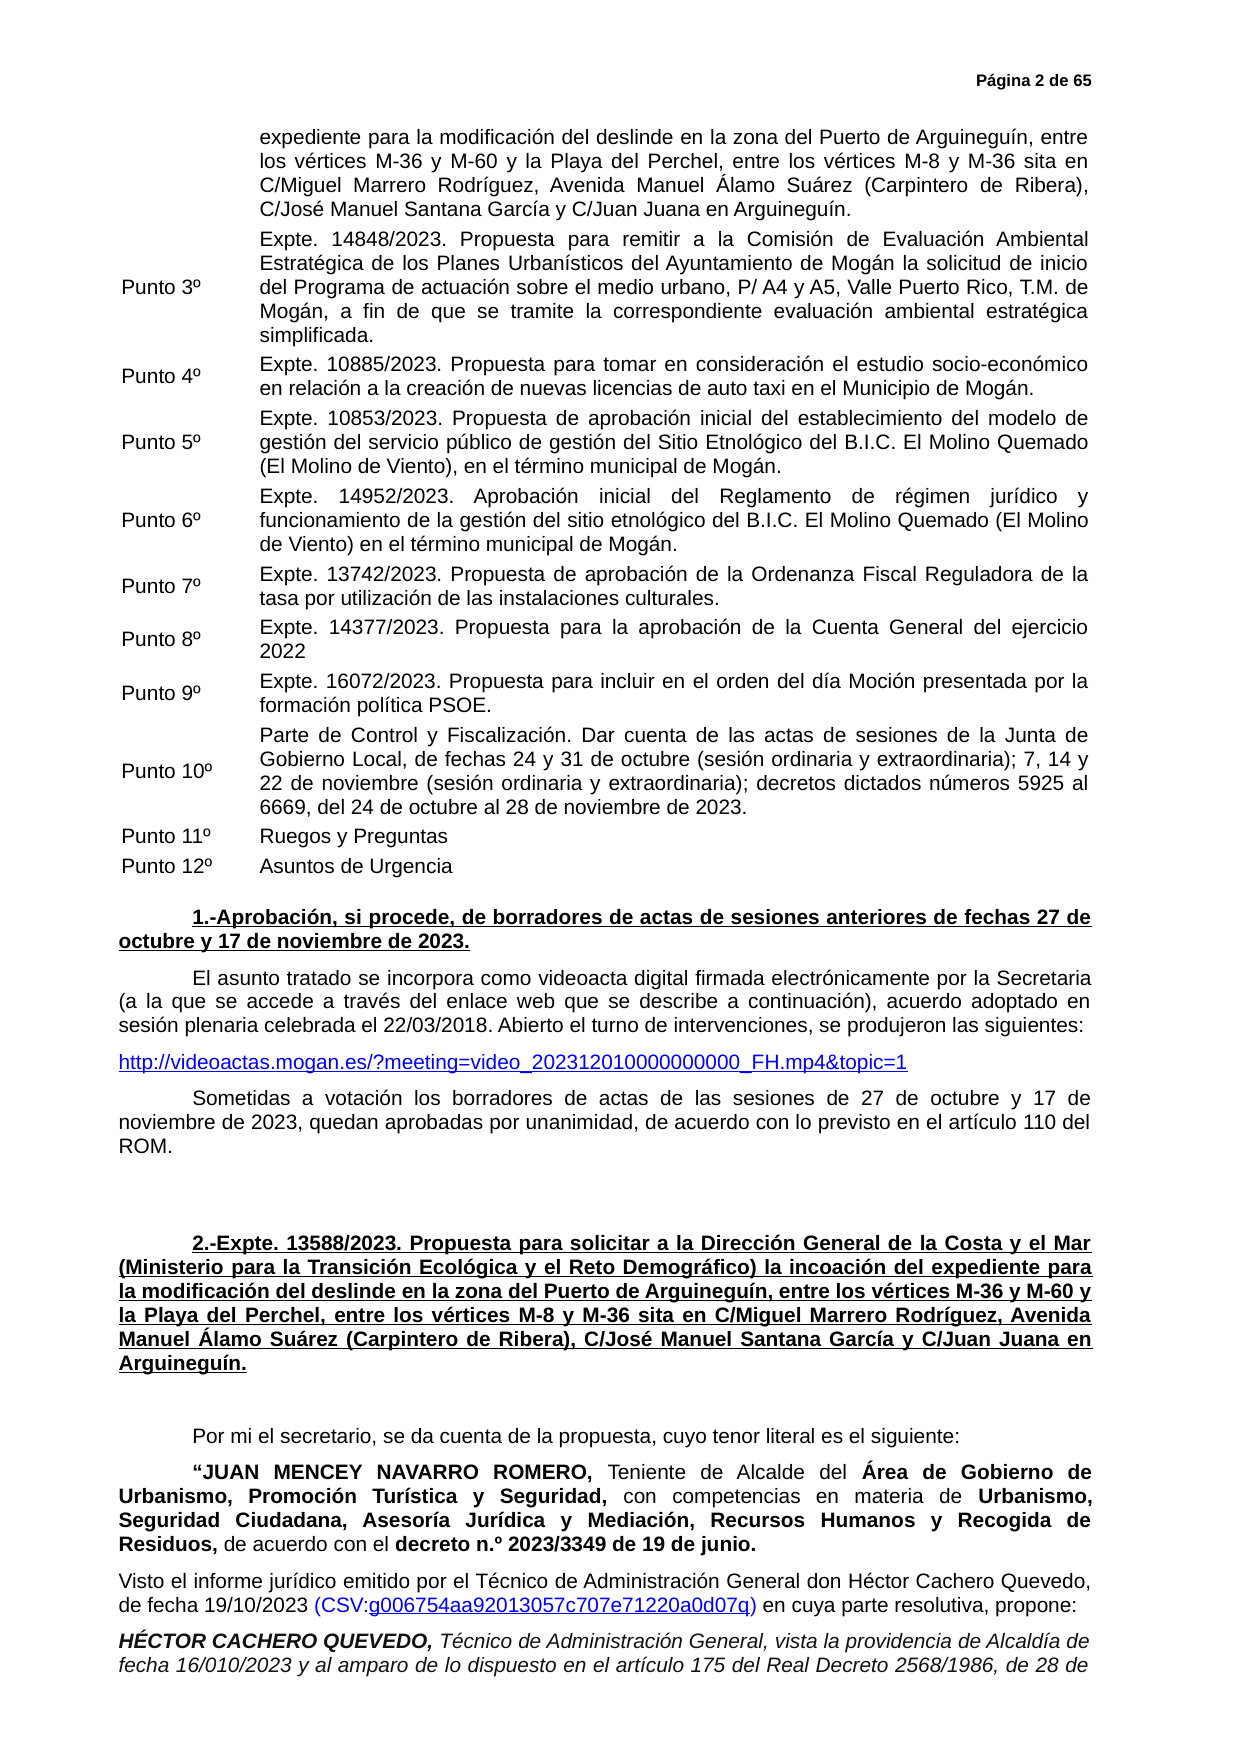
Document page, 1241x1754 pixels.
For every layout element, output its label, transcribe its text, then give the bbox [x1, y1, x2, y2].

table_cell Punto 6º [118, 481, 256, 558]
text Por mi el secretario, se da cuenta de la propuesta, cuyo tenor literal es el siguiente: [118, 1424, 1092, 1448]
text 2.-Expte. 13588/2023. Propuesta para solicitar a la Dirección General de la Costa y el Mar (Ministerio para la Transición Ecológica y el Reto Demográfico) la incoación del expediente para [118, 1231, 1092, 1276]
table_cell Punto 5º [118, 403, 256, 481]
table_cell Asuntos de Urgencia [256, 851, 1092, 881]
table_cell Punto 11º [118, 821, 256, 851]
table_cell Punto 8º [118, 612, 256, 666]
table_cell Ruegos y Preguntas [256, 821, 1092, 851]
table_cell Expte. 14848/2023. Propuesta para remitir a la Comisión de Evaluación Ambiental Estratégica de los Planes Urbanísticos del Ayuntamiento de Mogán la solicitud de inicio del Programa de actuación sobre el medio urbano, P/ A4 y A5, Valle Puerto Rico, T.M. de Mogán, a fin de que se tramite la correspondiente evaluación ambiental estratégica simplificada. [256, 224, 1092, 349]
text Sometidas a votación los borradores de actas de las sesiones de 27 de octubre y 17 de noviembre de 2023, quedan aprobadas por unanimidad, de acuerdo con lo previsto en el artículo 110 del ROM. [118, 1086, 1092, 1158]
table_cell Expte. 16072/2023. Propuesta para incluir en el orden del día Moción presentada por la formación política PSOE. [256, 666, 1092, 720]
table_cell Punto 4º [118, 349, 256, 403]
table_cell Punto 3º [118, 224, 256, 349]
text 1.-Aprobación, si procede, de borradores de actas de sesiones anteriores de fechas 27 de octubre y 17 de noviembre de 2023. [118, 881, 1092, 953]
table_cell Punto 7º [118, 559, 256, 612]
table_cell Punto 12º [118, 851, 256, 881]
table_cell Expte. 14952/2023. Aprobación inicial del Reglamento de régimen jurídico y funcionamiento de la gestión del sitio etnológico del B.I.C. El Molino Quemado (El Molino de Viento) en el término municipal de Mogán. [256, 481, 1092, 558]
text la modificación del deslinde en la zona del Puerto de Arguineguín, entre los vértices M-36 y M-60 y [118, 1277, 1092, 1300]
text Manuel Álamo Suárez (Carpintero de Ribera), C/José Manuel Santana García y C/Juan Juana en [118, 1325, 1092, 1348]
table_cell Parte de Control y Fiscalización. Dar cuenta de las actas de sesiones de la Junta de Gobierno Local, de fechas 24 y 31 de octubre (sesión ordinaria y extraordinaria); 7, 14 y 22 de noviembre (sesión ordinaria y extraordinaria); decretos dictados números 5925 al 6669, del 24 de octubre al 28 de noviembre de 2023. [256, 720, 1092, 821]
table_cell Punto 9º [118, 666, 256, 720]
text HÉCTOR CACHERO QUEVEDO, Técnico de Administración General, vista la providencia de Alcaldía de fecha 16/010/2023 y al amparo de lo dispuesto en el artículo 175 del Real Decreto 2568/1986, de 28 de [118, 1629, 1092, 1677]
table_cell Expte. 13742/2023. Propuesta de aprobación de la Ordenanza Fiscal Reguladora de la tasa por utilización de las instalaciones culturales. [256, 559, 1092, 612]
text la Playa del Perchel, entre los vértices M-8 y M-36 sita en C/Miguel Marrero Rodríguez, Avenida [118, 1301, 1092, 1324]
table_cell Punto 10º [118, 720, 256, 821]
table_cell Expte. 10853/2023. Propuesta de aprobación inicial del establecimiento del modelo de gestión del servicio público de gestión del Sitio Etnológico del B.I.C. El Molino Quemado (El Molino de Viento), en el término municipal de Mogán. [256, 403, 1092, 481]
text El asunto tratado se incorpora como videoacta digital firmada electrónicamente por la Secretaria (a la que se accede a través del enlace web que se describe a continuación), acuerdo adoptado en sesión plenaria celebrada el 22/03/2018. Abierto el turno de intervenciones, se produjeron las siguientes: [118, 965, 1092, 1037]
table_cell Expte. 14377/2023. Propuesta para la aprobación de la Cuenta General del ejercicio 2022 [256, 612, 1092, 666]
text “JUAN MENCEY NAVARRO ROMERO, Teniente de Alcalde del Área de Gobierno de Urbanismo, Promoción Turística y Seguridad, con competencias en materia de Urbanismo, Seguridad Ciudadana, Asesoría Jurídica y Mediación, Recursos Humanos y Recogida de Residuos, de acuerdo con el decreto n.º 2023/3349 de 19 de junio. [118, 1460, 1092, 1556]
text http://videoactas.mogan.es/?meeting=video_202312010000000000_FH.mp4&topic=1 [118, 1050, 1092, 1074]
table_cell [118, 122, 256, 224]
table_cell expediente para la modificación del deslinde en la zona del Puerto de Arguineguín, entre los vértices M-36 y M-60 y la Playa del Perchel, entre los vértices M-8 y M-36 sita en C/Miguel Marrero Rodríguez, Avenida Manuel Álamo Suárez (Carpintero de Ribera), C/José Manuel Santana García y C/Juan Juana en Arguineguín. [256, 122, 1092, 224]
text Visto el informe jurídico emitido por el Técnico de Administración General don Héctor Cachero Quevedo, de fecha 19/10/2023 (CSV:g006754aa92013057c707e71220a0d07q) en cuya parte resolutiva, propone: [118, 1568, 1092, 1616]
text Arguineguín. [118, 1349, 1092, 1375]
table_cell Expte. 10885/2023. Propuesta para tomar en consideración el estudio socio-económico en relación a la creación de nuevas licencias de auto taxi en el Municipio de Mogán. [256, 349, 1092, 403]
